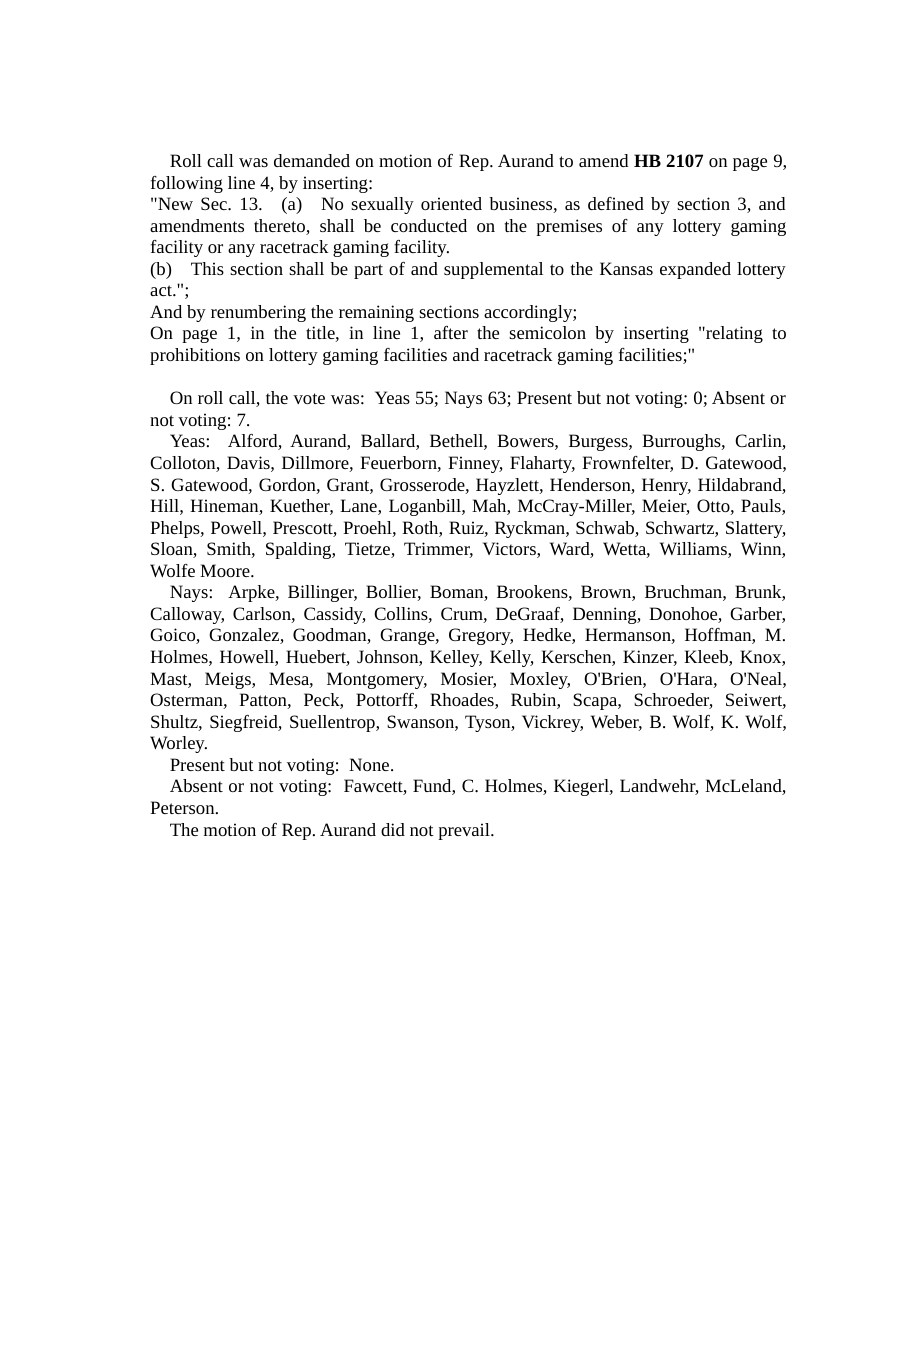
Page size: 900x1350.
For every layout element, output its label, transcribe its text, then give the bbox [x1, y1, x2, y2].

text Nays: Arpke, Billinger, Bollier, Boman, Brookens, Brown, Bruchman, Brunk, Calloway, Carlson, Cassidy, Collins, Crum, DeGraaf, Denning, Donohoe, Garber, Goico, Gonzalez, Goodman, Grange, Gregory, Hedke, Hermanson, Hoffman, M. Holmes, Howell, Huebert, Johnson, Kelley, Kelly, Kerschen, Kinzer, Kleeb, Knox, Mast, Meigs, Mesa, Montgomery, Mosier, Moxley, O'Brien, O'Hara, O'Neal, Osterman, Patton, Peck, Pottorff, Rhoades, Rubin, Scapa, Schroeder, Seiwert, Shultz, Siegfreid, Suellentrop, Swanson, Tyson, Vickrey, Weber, B. Wolf, K. Wolf, Worley. [150, 581, 787, 754]
text The motion of Rep. Aurand did not prevail. [150, 818, 787, 840]
text "New Sec. 13. (a) No sexually oriented business, as defined by section 3, and amendments thereto, shall be conducted on the premises of any lottery gaming facility or any racetrack gaming facility. [150, 193, 787, 258]
text Present but not voting: None. [150, 754, 787, 775]
text Yeas: Alford, Aurand, Ballard, Bethell, Bowers, Burgess, Burroughs, Carlin, Colloton, Davis, Dillmore, Feuerborn, Finney, Flaharty, Frownfelter, D. Gatewood, S. Gatewood, Gordon, Grant, Grosserode, Hayzlett, Henderson, Henry, Hildabrand, Hill, Hineman, Kuether, Lane, Loganbill, Mah, McCray-Miller, Meier, Otto, Pauls, Phelps, Powell, Prescott, Proehl, Roth, Ruiz, Ryckman, Schwab, Schwartz, Slattery, Sloan, Smith, Spalding, Tietze, Trimmer, Victors, Ward, Wetta, Williams, Winn, Wolfe Moore. [150, 430, 787, 581]
text Roll call was demanded on motion of Rep. Aurand to amend HB 2107 on page 9, following line 4, by inserting: [150, 150, 787, 193]
text Absent or not voting: Fawcett, Fund, C. Holmes, Kiegerl, Landwehr, McLeland, Peterson. [150, 775, 787, 818]
text And by renumbering the remaining sections accordingly; [150, 301, 787, 322]
text (b) This section shall be part of and supplemental to the Kansas expanded lottery act."; [150, 258, 787, 301]
text On roll call, the vote was: Yeas 55; Nays 63; Present but not voting: 0; Absent or not voting: 7. [150, 387, 787, 430]
text On page 1, in the title, in line 1, after the semicolon by inserting "relating to prohibitions on lottery gaming facilities and racetrack gaming facilities;" [150, 322, 787, 366]
